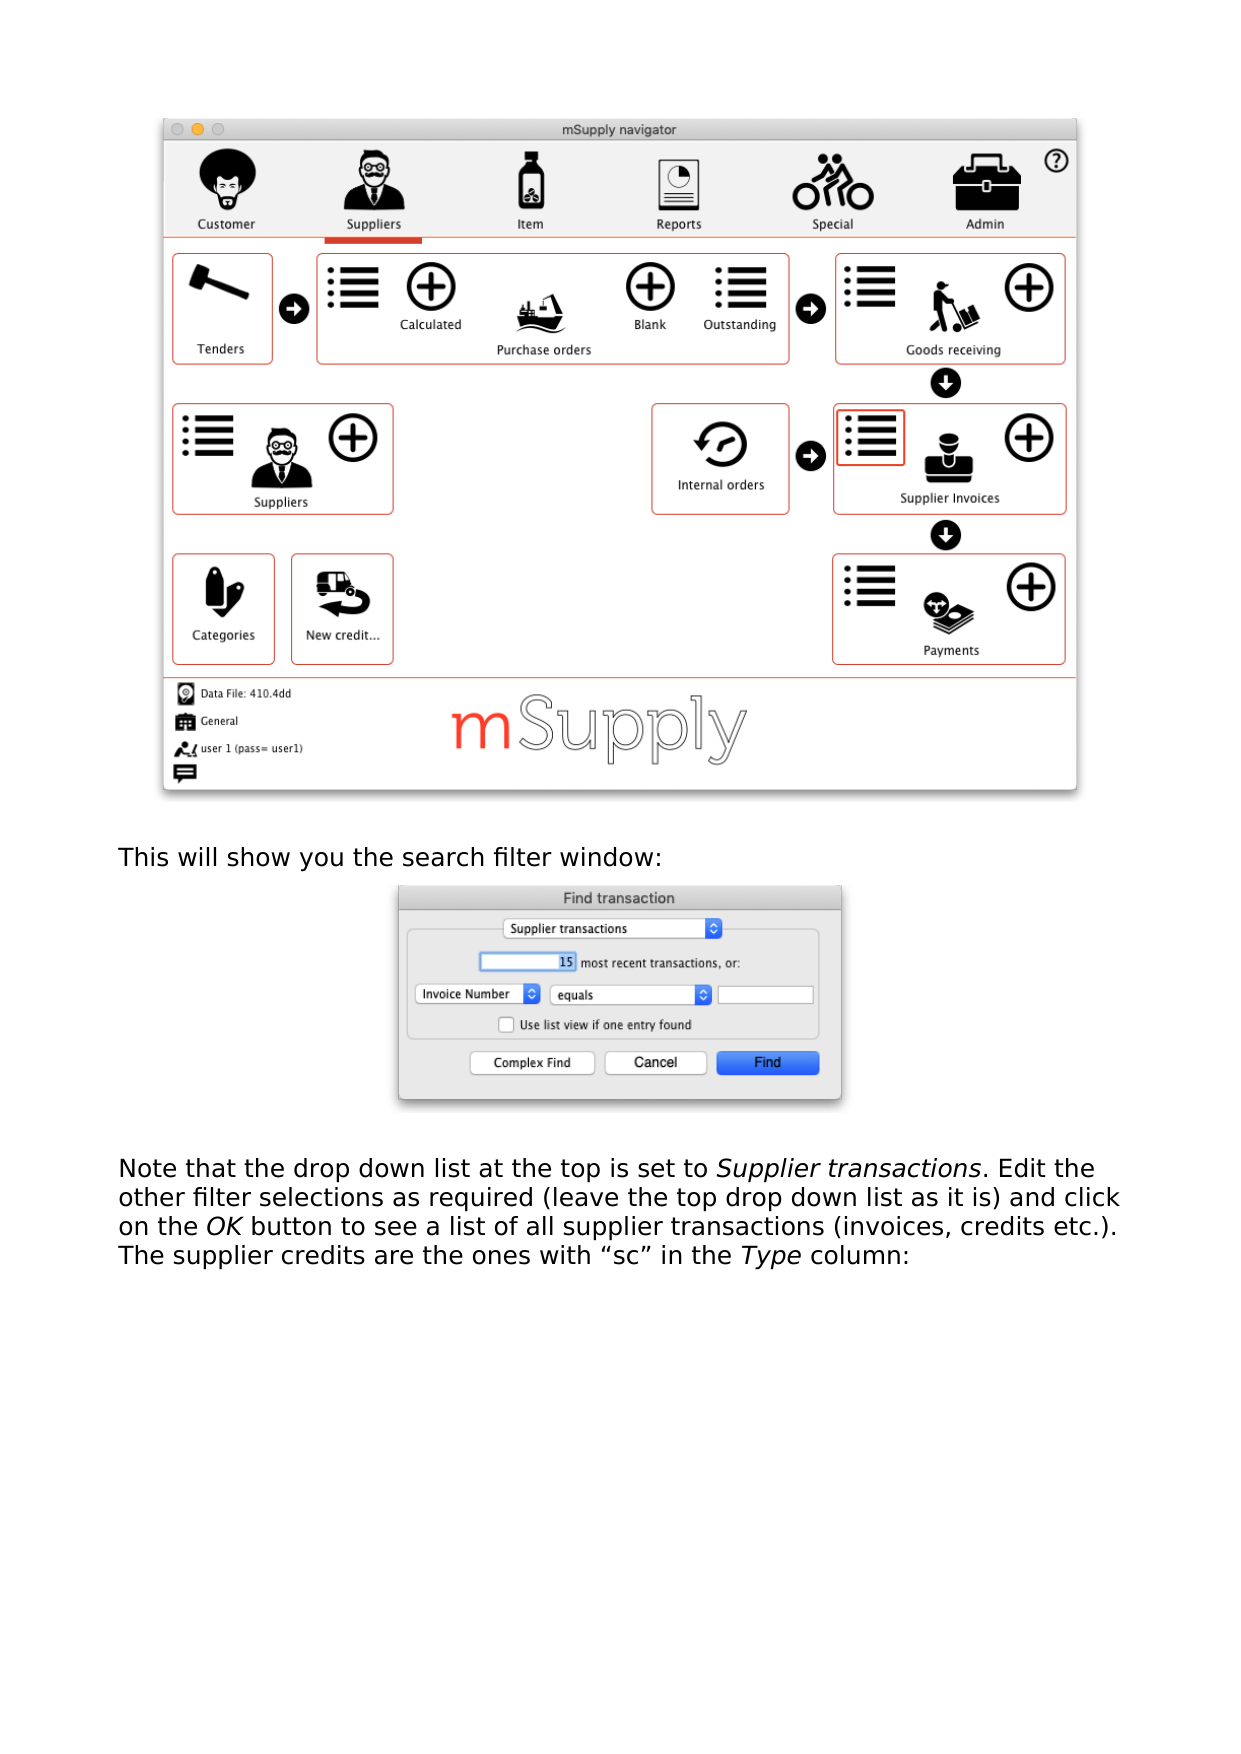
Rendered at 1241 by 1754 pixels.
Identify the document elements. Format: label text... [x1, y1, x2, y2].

picture [151, 118, 1089, 802]
picture [385, 885, 855, 1113]
text Note that the drop down list at the top is set to Supplier transactions. Edit the other filter selections as required (leave the top drop down list as it is) and click on the OK button to see a list of all supplier transactions (invoices, credits etc.). The supplier credits are the ones with “sc” in the Type column: [118, 1154, 1122, 1271]
text This will show you the search filter window: [118, 844, 1122, 873]
